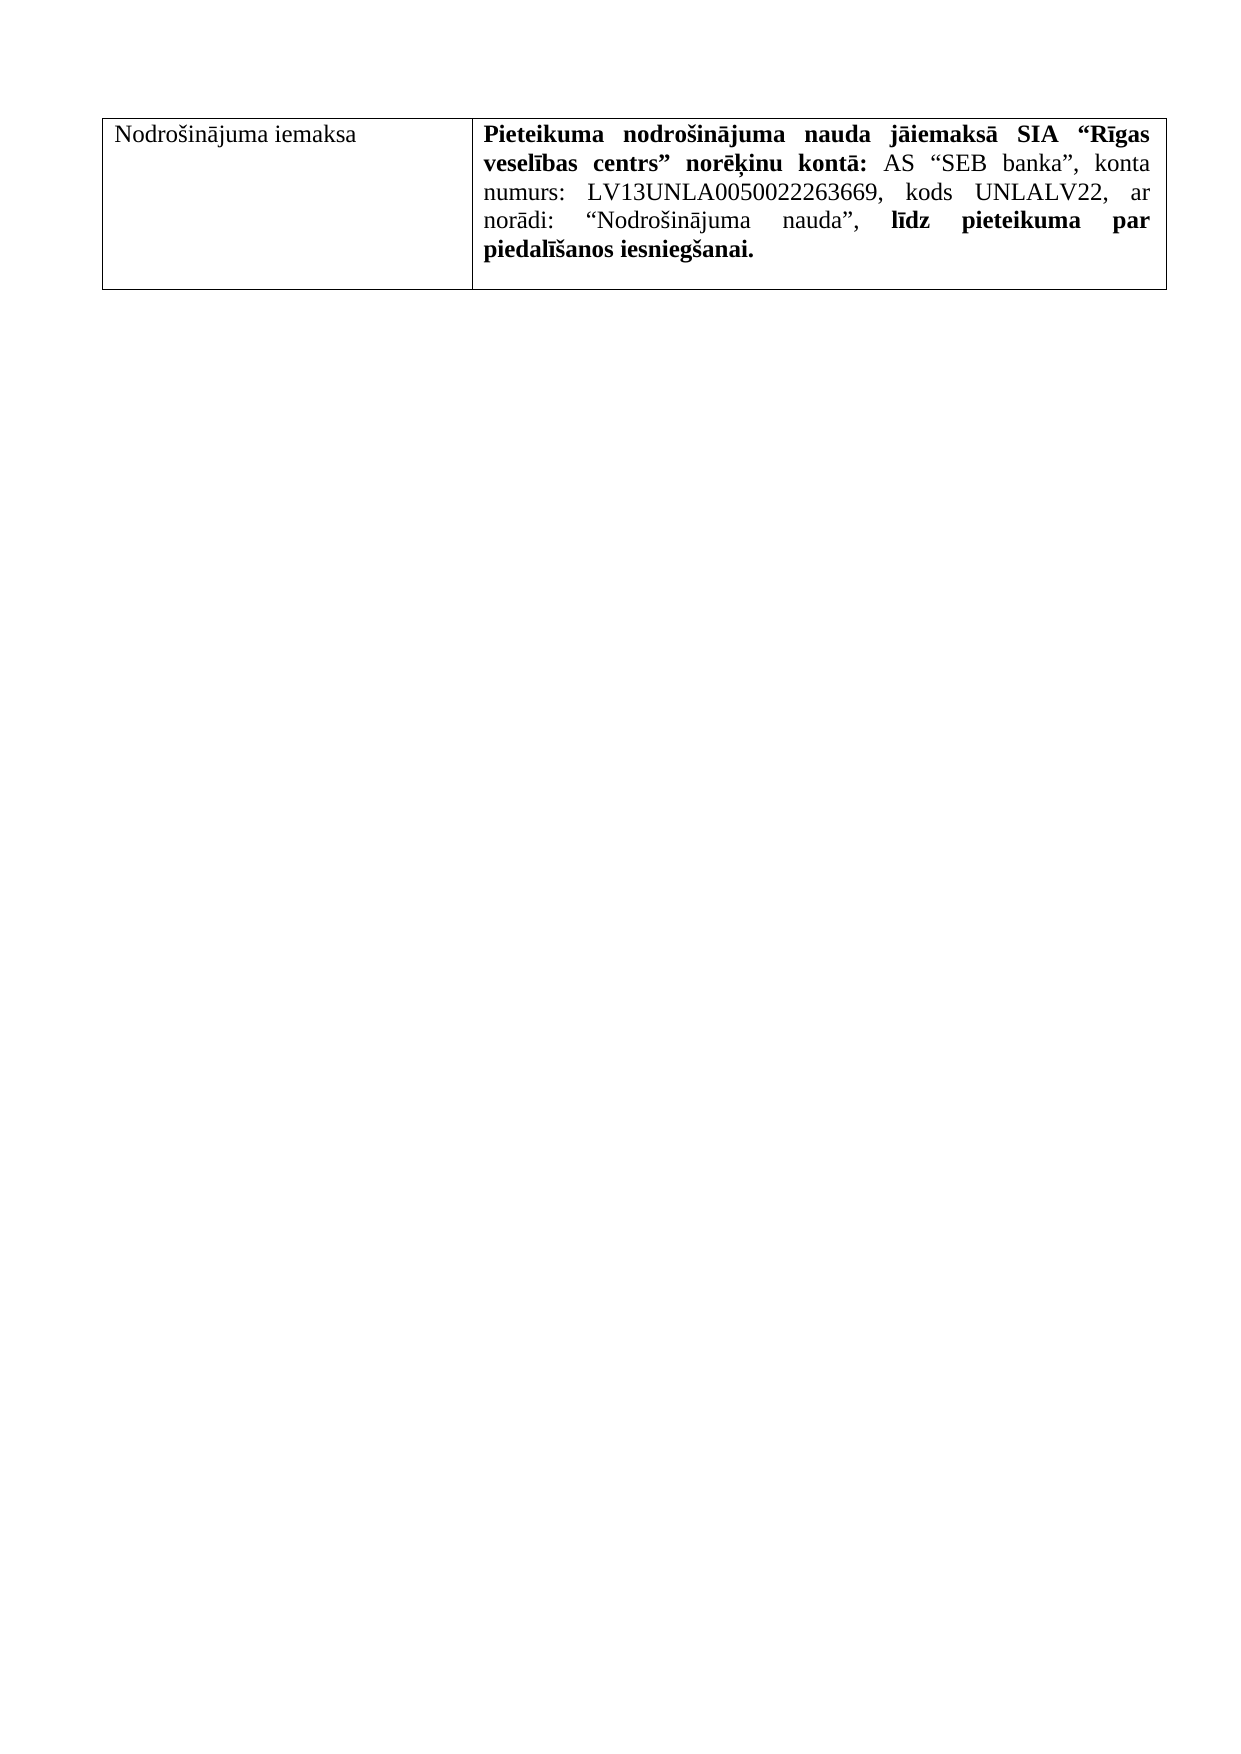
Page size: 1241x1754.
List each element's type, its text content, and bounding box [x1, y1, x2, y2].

table_cell Pieteikuma nodrošinājuma nauda jāiemaksā SIA “Rīgas veselības centrs” norēķinu kontā: AS “SEB banka”, konta numurs: LV13UNLA0050022263669, kods UNLALV22, ar norādi: “Nodrošinājuma nauda”, līdz pieteikuma par piedalīšanos iesniegšanai. [473, 119, 1166, 289]
table_cell Nodrošinājuma iemaksa [103, 119, 472, 289]
